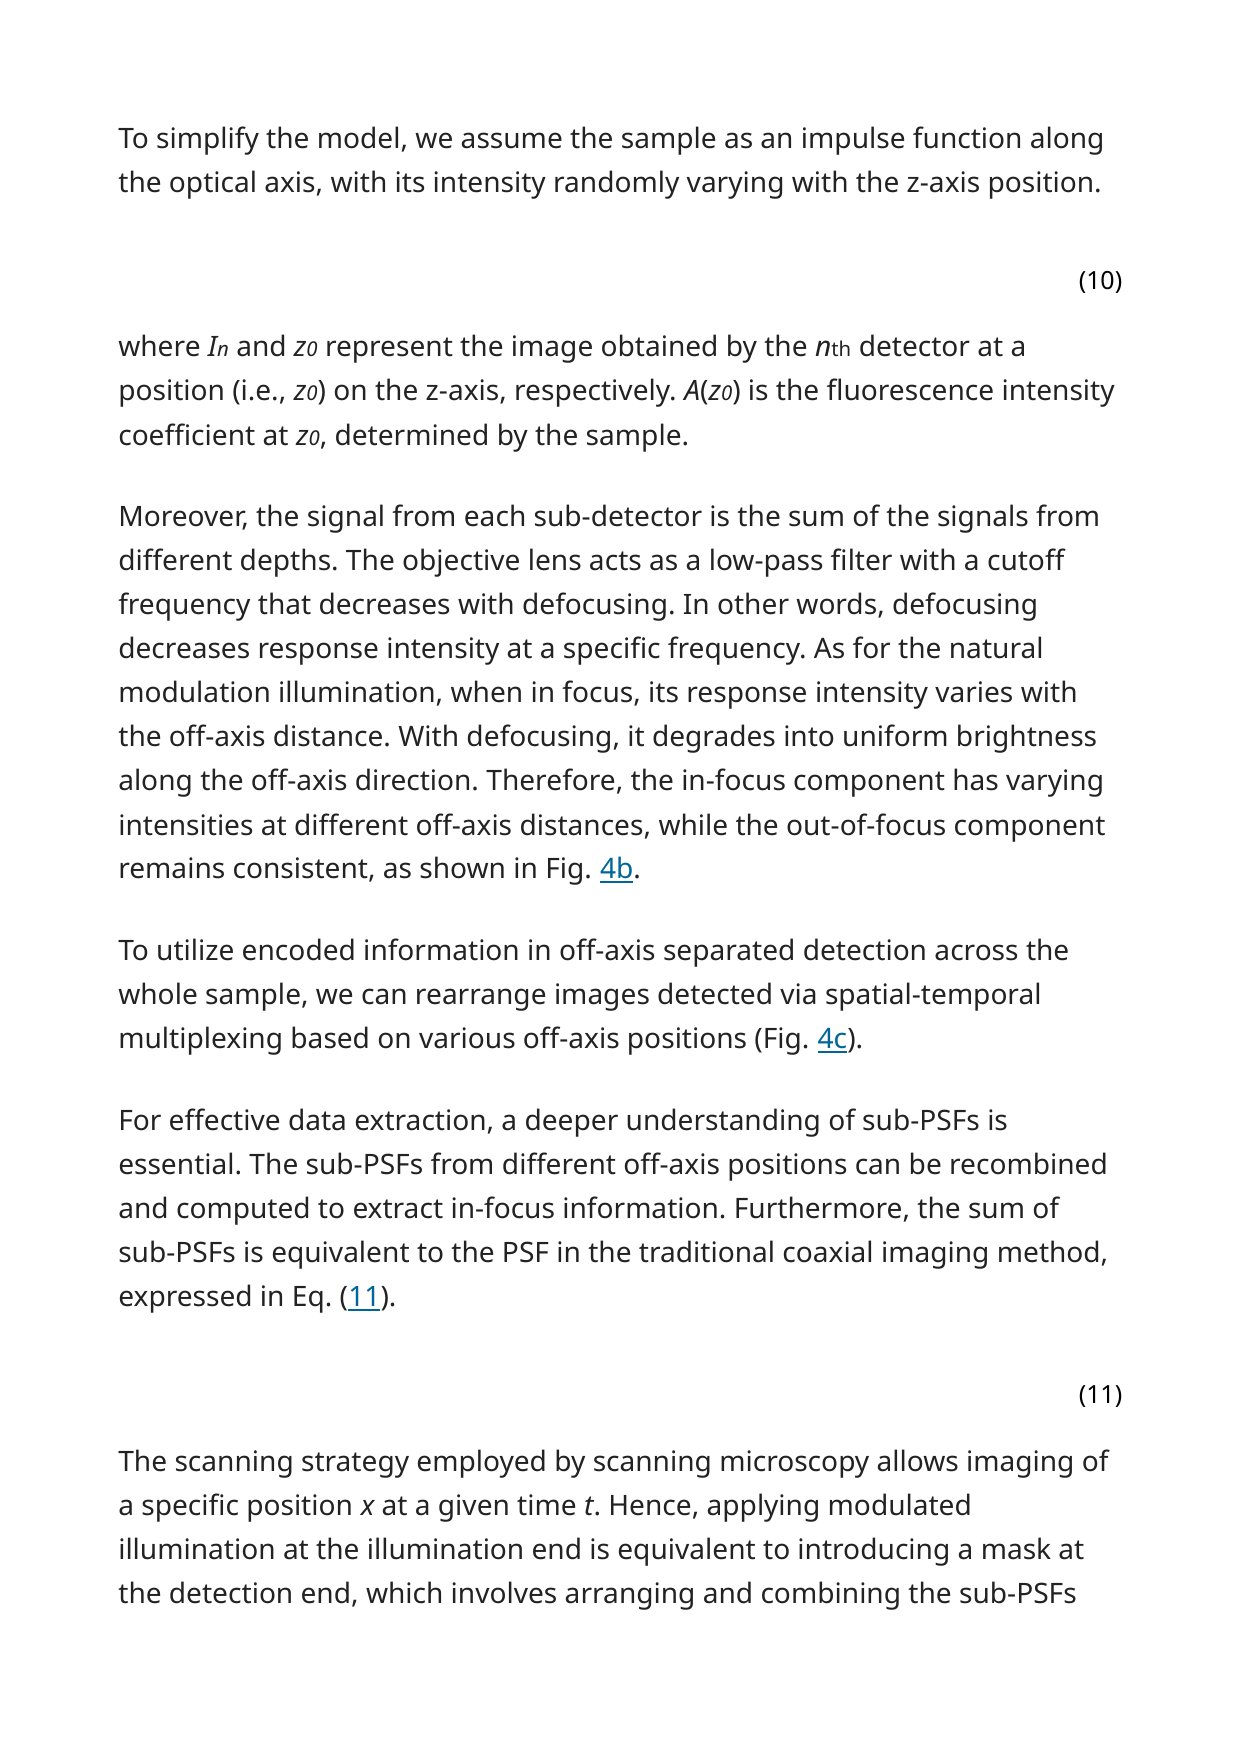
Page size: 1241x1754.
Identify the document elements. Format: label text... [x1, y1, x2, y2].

text The scanning strategy employed by scanning microscopy allows imaging of a specific position x at a given time t. Hence, applying modulated illumination at the illumination end is equivalent to introducing a mask at the detection end, which involves arranging and combining the sub-PSFs [118, 1441, 1122, 1611]
text where In and z0 represent the image obtained by the nth detector at a position (i.e., z0) on the z-axis, respectively. A(z0) is the fluorescence intensity coefficient at z0, determined by the sample. [118, 327, 1122, 453]
text To utilize encoded information in off-axis separated detection across the whole sample, we can rearrange images detected via spatial-temporal multiplexing based on various off-axis positions (Fig. 4c). [118, 930, 1122, 1057]
text (11) [118, 1377, 1122, 1411]
text Moreover, the signal from each sub-detector is the sum of the signals from different depths. The objective lens acts as a low-pass filter with a cutoff frequency that decreases with defocusing. In other words, defocusing decreases response intensity at a specific frequency. As for the natural modulation illumination, when in focus, its response intensity varies with the off-axis distance. With defocusing, it degrades into uniform brightness along the off-axis direction. Therefore, the in-focus component has varying intensities at different off-axis distances, while the out-of-focus component remains consistent, as shown in Fig. 4b. [118, 496, 1122, 887]
text (10) [118, 262, 1122, 297]
text For effective data extraction, a deeper understanding of sub-PSFs is essential. The sub-PSFs from different off-axis positions can be recombined and computed to extract in-focus information. Furthermore, the sum of sub-PSFs is equivalent to the PSF in the traditional coaxial imaging method, expressed in Eq. (11). [118, 1100, 1122, 1315]
text To simplify the model, we assume the sample as an impulse function along the optical axis, with its intensity randomly varying with the z-axis position. [118, 118, 1122, 201]
